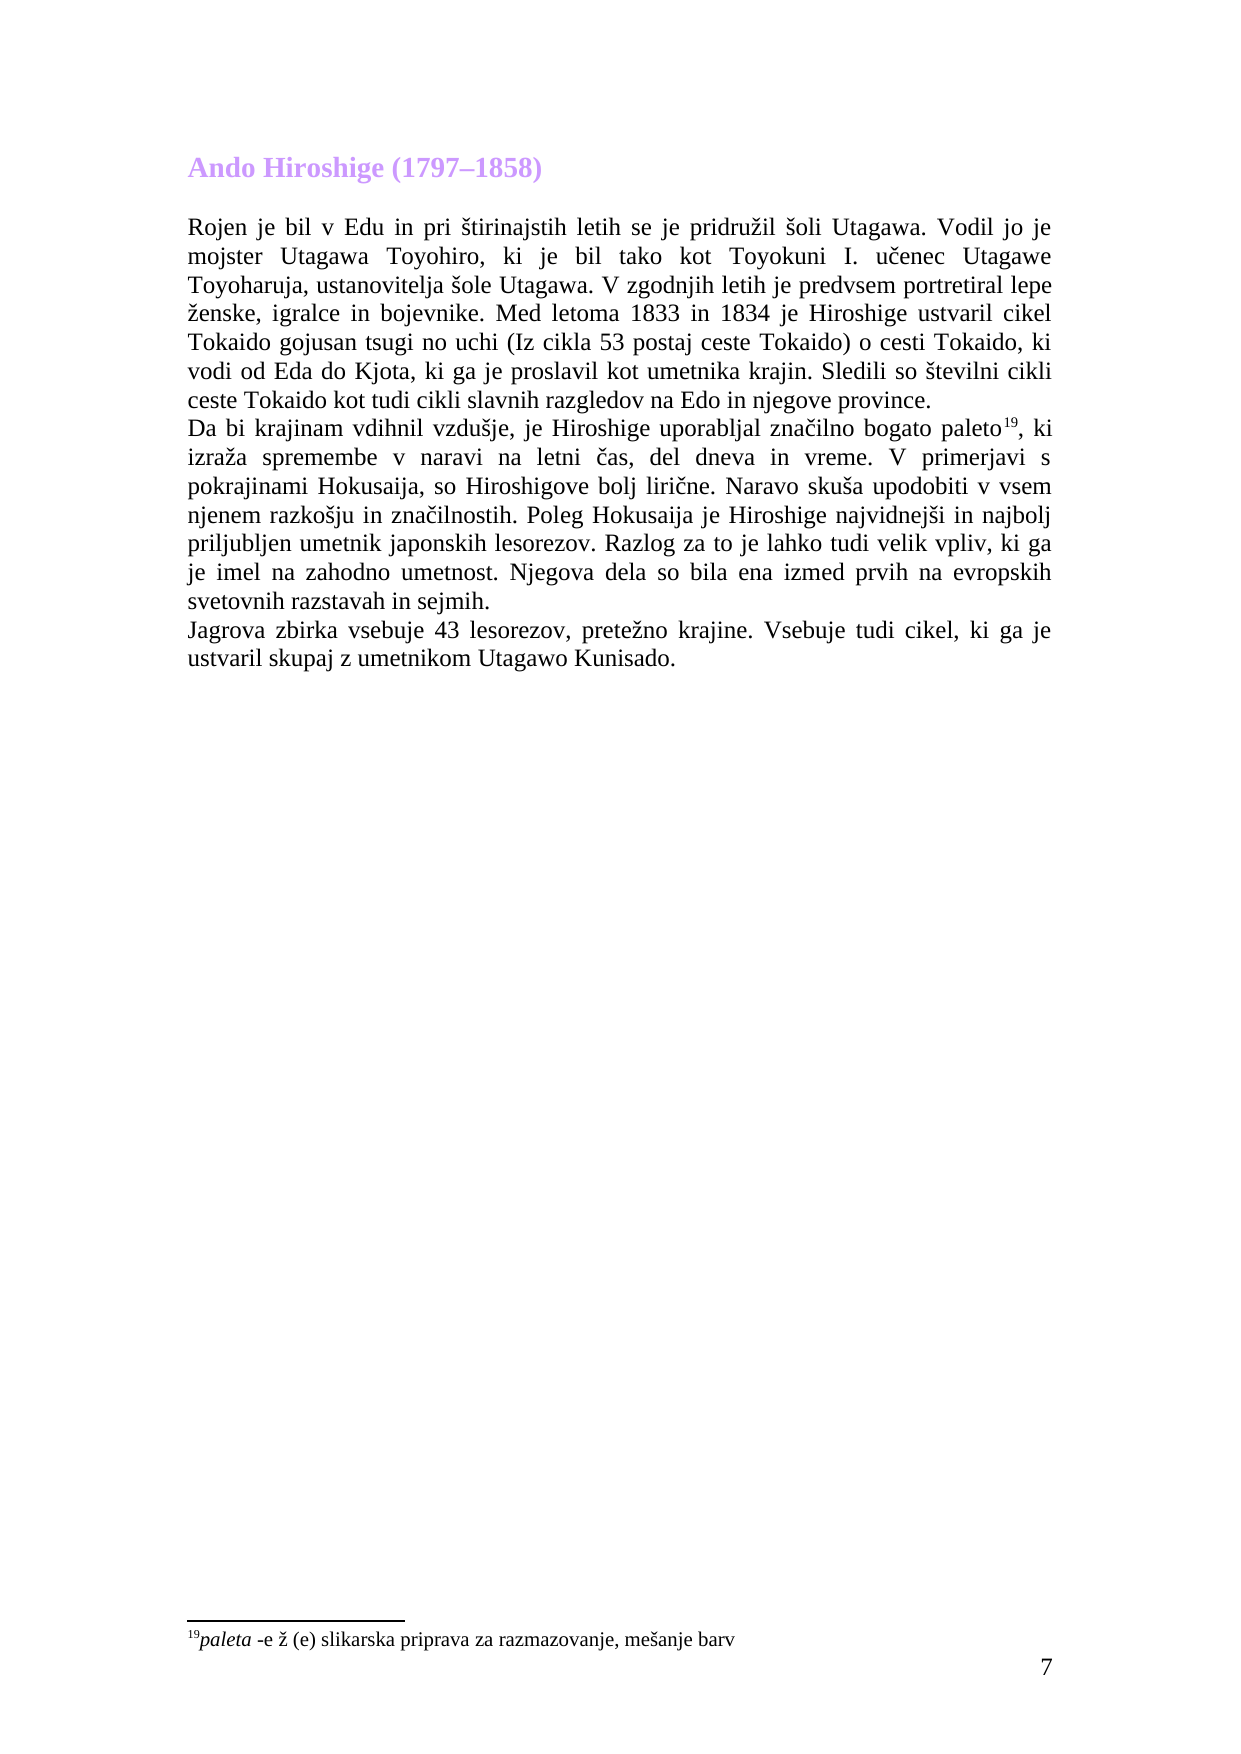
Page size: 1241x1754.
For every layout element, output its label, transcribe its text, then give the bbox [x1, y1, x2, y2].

text Da bi krajinam vdihnil vzdušje, je Hiroshige uporabljal značilno bogato paleto, ki izraža spremembe v naravi na letni čas, del dneva in vreme. V primerjavi s pokrajinami Hokusaija, so Hiroshigove bolj lirične. Naravo skuša upodobiti v vsem njenem razkošju in značilnostih. Poleg Hokusaija je Hiroshige najvidnejši in najbolj priljubljen umetnik japonskih lesorezov. Razlog za to je lahko tudi velik vpliv, ki ga je imel na zahodno umetnost. Njegova dela so bila ena izmed prvih na evropskih svetovnih razstavah in sejmih. [187, 413, 1053, 615]
text paleta -e ž (e) slikarska priprava za razmazovanje, mešanje barv [187, 1627, 1053, 1651]
text Jagrova zbirka vsebuje 43 lesorezov, pretežno krajine. Vsebuje tudi cikel, ki ga je ustvaril skupaj z umetnikom Utagawo Kunisado. [187, 615, 1053, 672]
text Ando Hiroshige (1797–1858) [187, 150, 1053, 212]
text Rojen je bil v Edu in pri štirinajstih letih se je pridružil šoli Utagawa. Vodil jo je mojster Utagawa Toyohiro, ki je bil tako kot Toyokuni I. učenec Utagawe Toyoharuja, ustanovitelja šole Utagawa. V zgodnjih letih je predvsem portretiral lepe ženske, igralce in bojevnike. Med letoma 1833 in 1834 je Hiroshige ustvaril cikel Tokaido gojusan tsugi no uchi (Iz cikla 53 postaj ceste Tokaido) o cesti Tokaido, ki vodi od Eda do Kjota, ki ga je proslavil kot umetnika krajin. Sledili so številni cikli ceste Tokaido kot tudi cikli slavnih razgledov na Edo in njegove province. [187, 212, 1053, 413]
